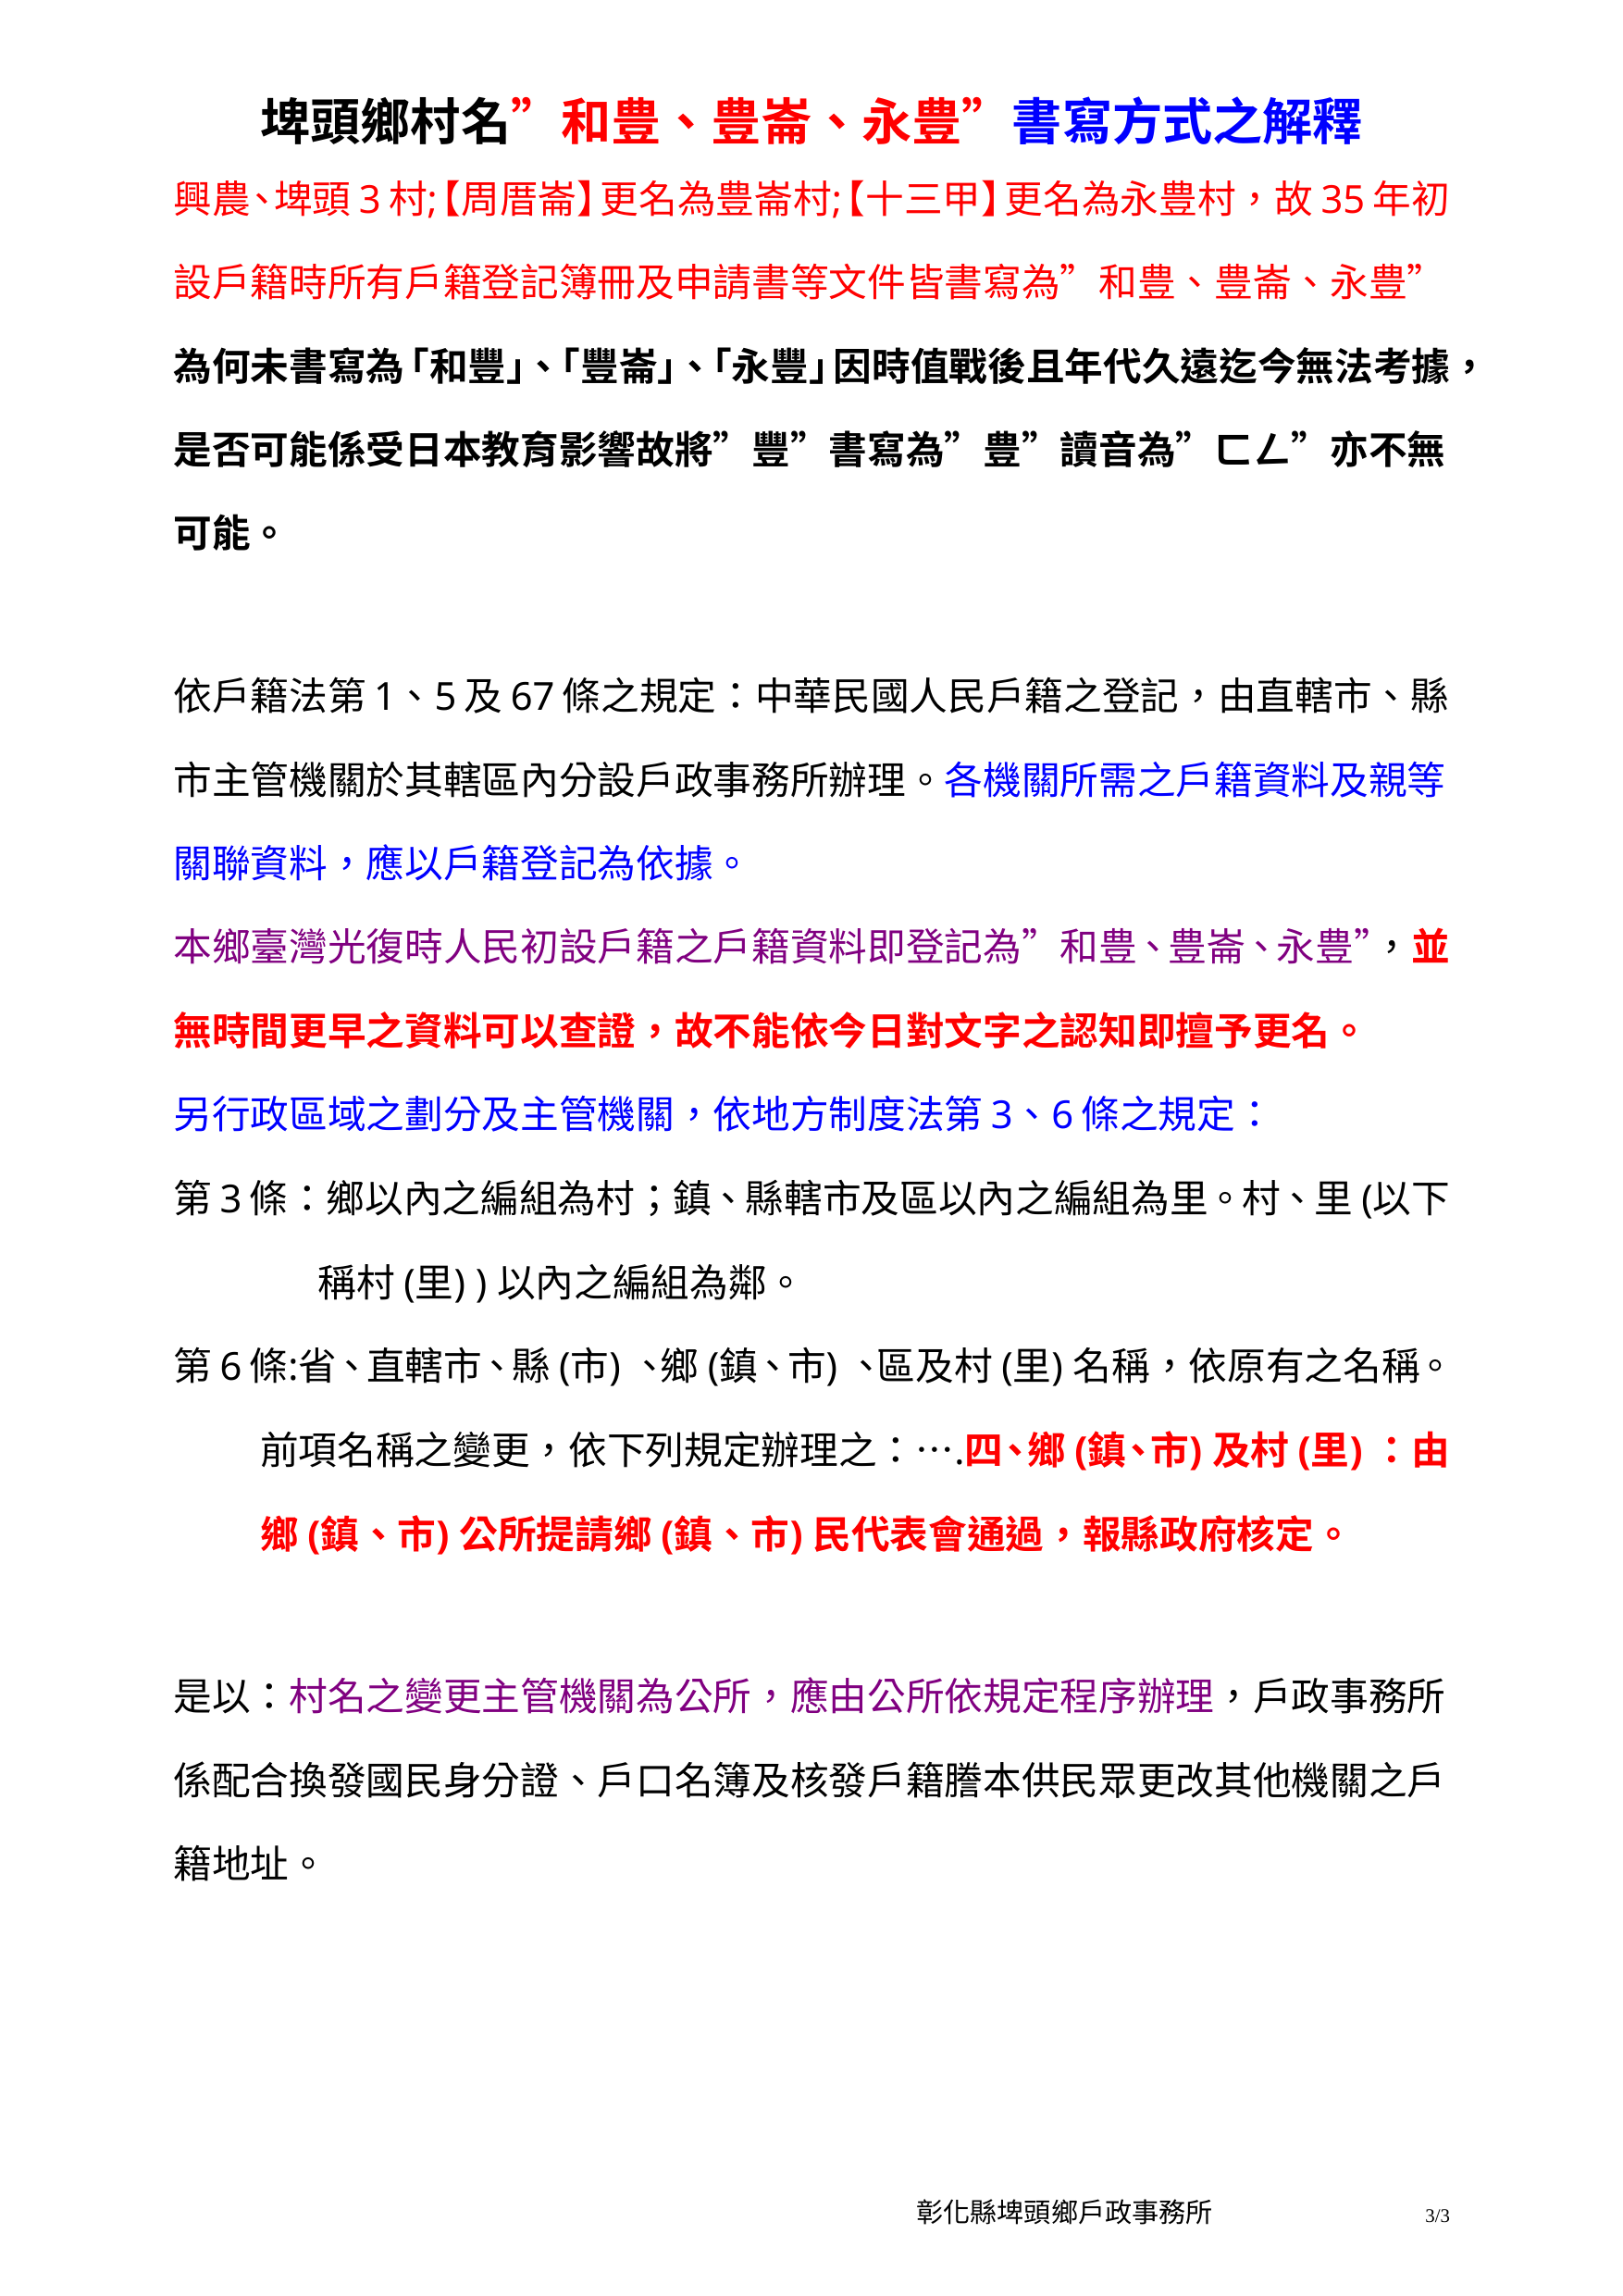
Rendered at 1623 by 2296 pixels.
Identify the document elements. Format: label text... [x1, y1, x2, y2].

text 另行政區域之劃分及主管機關，依地方制度法第3、6條之規定： [173, 1084, 1450, 1140]
text 是以：村名之變更主管機關為公所，應由公所依規定程序辦理，戶政事務所係配合換發國民身分證、戶口名簿及核發戶籍謄本供民眾更改其他機關之戶籍地址。 [173, 1667, 1450, 1890]
text 第6條:省、直轄市、縣 (市) 、鄉 (鎮、市) 、區及村 (里) 名稱，依原有之名稱。 [173, 1335, 1450, 1392]
text 本鄉臺灣光復時人民初設戶籍之戶籍資料即登記為”和豊、豊崙、永豊”，並無時間更早之資料可以查證，故不能依今日對文字之認知即擅予更名。 [173, 917, 1450, 1056]
text 前項名稱之變更，依下列規定辦理之：….四、鄉 (鎮、市) 及村 (里) ：由鄉 (鎮、市) 公所提請鄉 (鎮、市) 民代表會通過，報縣政府核定。 [260, 1420, 1450, 1559]
text 依戶籍法第1、5及67條之規定：中華民國人民戶籍之登記，由直轄市、縣市主管機關於其轄區內分設戶政事務所辦理。各機關所需之戶籍資料及親等關聯資料，應以戶籍登記為依據。 [173, 665, 1450, 888]
text 臺灣戶籍資料始建於日據時期，期間人民所受教育亦皆為日本教育，臺灣光復後行政區域、地名有所變更，本鄉日據時期地名為【埤頭庄】者劃分為和豊、興農、埤頭3村;【周厝崙】更名為豊崙村;【十三甲】更名為永豊村，故35年初設戶籍時所有戶籍登記簿冊及申請書等文件皆書寫為”和豊、豊崙、永豊”為何未書寫為「和豐」、「豐崙」、「永豐」因時值戰後且年代久遠迄今無法考據，是否可能係受日本教育影響故將”豐”書寫為”豊”讀音為”ㄈㄥ”亦不無可能。 [173, 168, 1450, 559]
text 第3條：鄉以內之編組為村；鎮、縣轄市及區以內之編組為里。村、里 (以下稱村 (里) ) 以內之編組為鄰。 [173, 1168, 1450, 1308]
